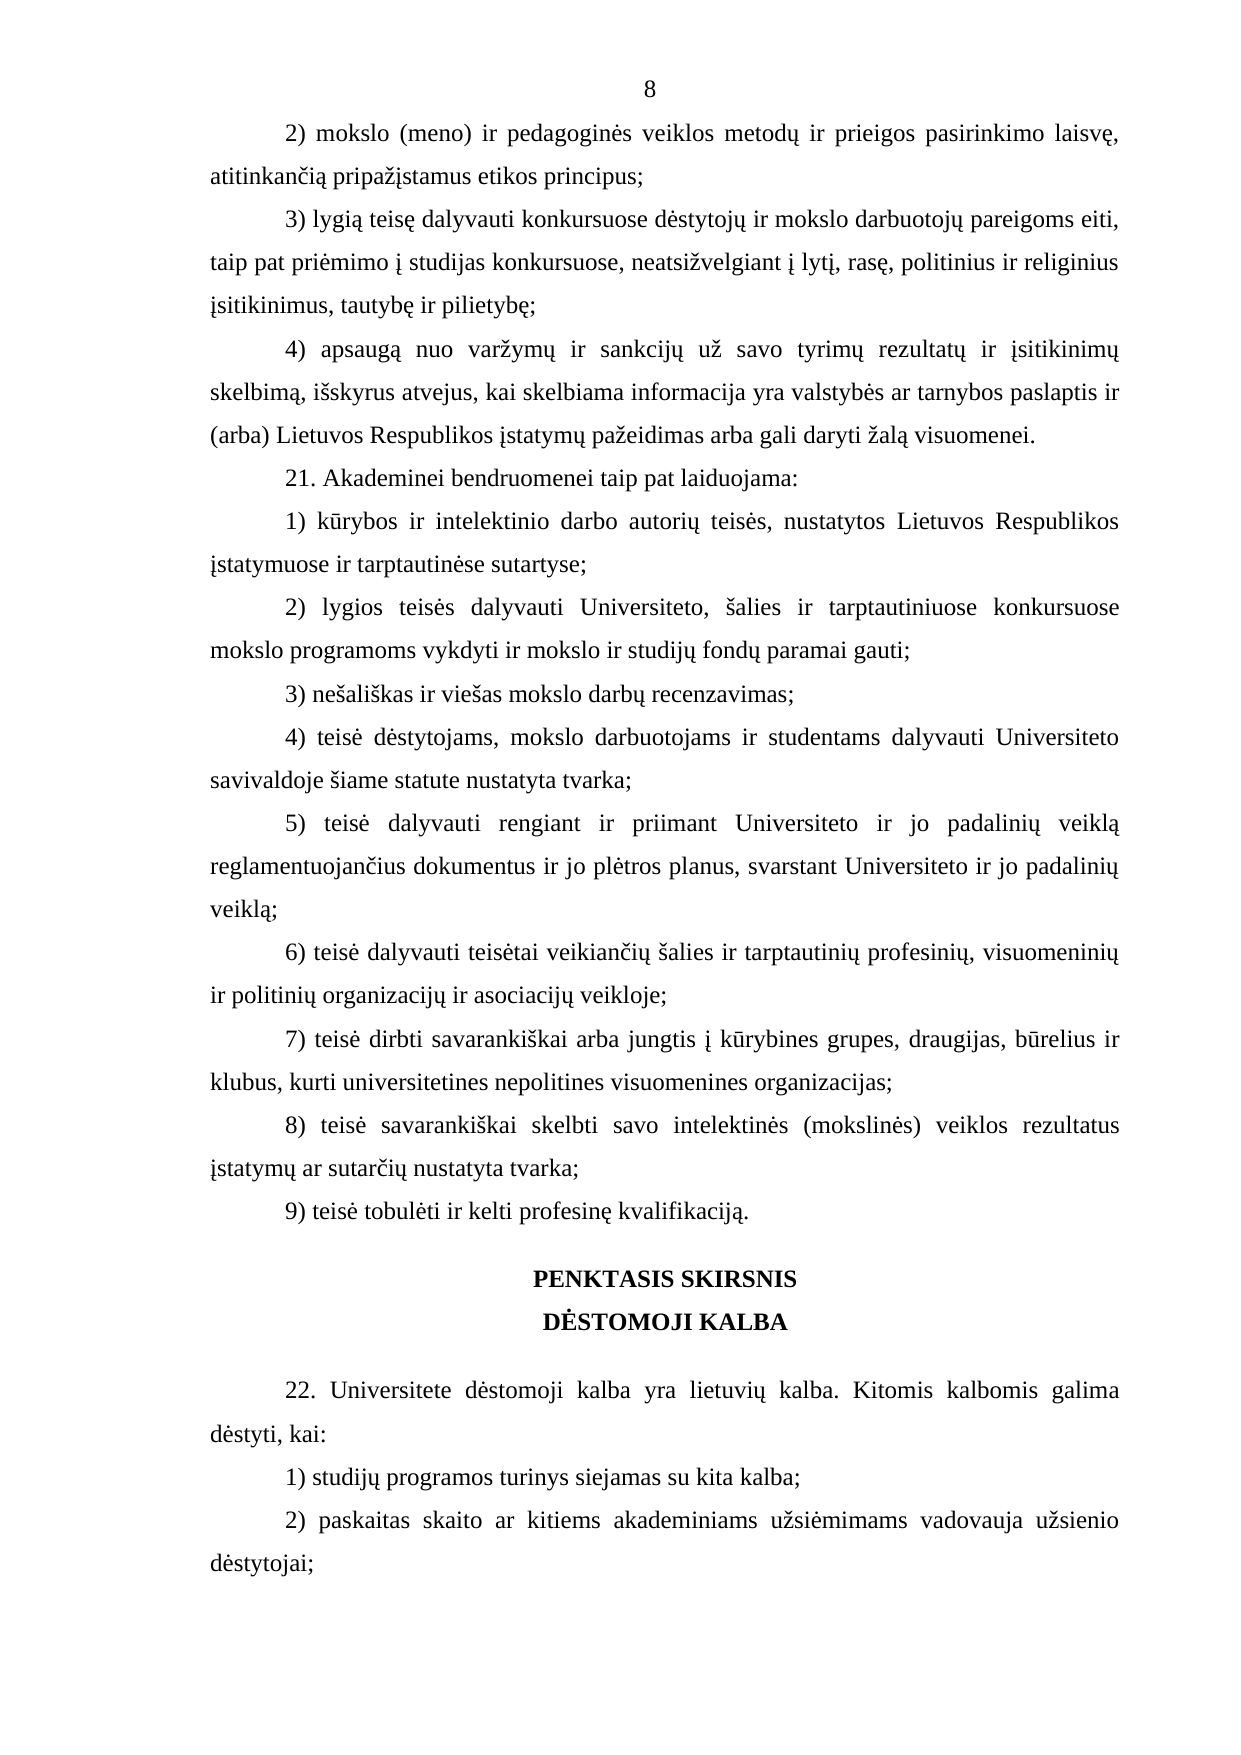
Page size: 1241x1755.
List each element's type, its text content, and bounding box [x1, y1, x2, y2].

text 4) teisė dėstytojams, mokslo darbuotojams ir studentams dalyvauti Universiteto savivaldoje šiame statute nustatyta tvarka; [210, 722, 1120, 794]
text 8) teisė savarankiškai skelbti savo intelektinės (mokslinės) veiklos rezultatus įstatymų ar sutarčių nustatyta tvarka; [210, 1110, 1120, 1182]
text 1) kūrybos ir intelektinio darbo autorių teisės, nustatytos Lietuvos Respublikos įstatymuose ir tarptautinėse sutartyse; [210, 506, 1120, 578]
text penktasis SKIRSNIS [210, 1264, 1120, 1293]
text 22. Universitete dėstomoji kalba yra lietuvių kalba. Kitomis kalbomis galima dėstyti, kai: [210, 1376, 1120, 1447]
text 2) mokslo (meno) ir pedagoginės veiklos metodų ir prieigos pasirinkimo laisvę, atitinkančią pripažįstamus etikos principus; [210, 118, 1120, 190]
text 21. Akademinei bendruomenei taip pat laiduojama: [210, 463, 1120, 492]
text 3) lygią teisę dalyvauti konkursuose dėstytojų ir mokslo darbuotojų pareigoms eiti, taip pat priėmimo į studijas konkursuose, neatsižvelgiant į lytį, rasę, politinius ir religinius įsitikinimus, tautybę ir pilietybę; [210, 204, 1120, 319]
text 6) teisė dalyvauti teisėtai veikiančių šalies ir tarptautinių profesinių, visuomeninių ir politinių organizacijų ir asociacijų veikloje; [210, 937, 1120, 1009]
text 2) lygios teisės dalyvauti Universiteto, šalies ir tarptautiniuose konkursuose mokslo programoms vykdyti ir mokslo ir studijų fondų paramai gauti; [210, 592, 1120, 664]
text 4) apsaugą nuo varžymų ir sankcijų už savo tyrimų rezultatų ir įsitikinimų skelbimą, išskyrus atvejus, kai skelbiama informacija yra valstybės ar tarnybos paslaptis ir (arba) Lietuvos Respublikos įstatymų pažeidimas arba gali daryti žalą visuomenei. [210, 334, 1120, 449]
text 1) studijų programos turinys siejamas su kita kalba; [210, 1462, 1120, 1491]
text 2) paskaitas skaito ar kitiems akademiniams užsiėmimams vadovauja užsienio dėstytojai; [210, 1505, 1120, 1577]
text 9) teisė tobulėti ir kelti profesinę kvalifikaciją. [210, 1196, 1120, 1225]
text 7) teisė dirbti savarankiškai arba jungtis į kūrybines grupes, draugijas, būrelius ir klubus, kurti universitetines nepolitines visuomenines organizacijas; [210, 1024, 1120, 1096]
text 5) teisė dalyvauti rengiant ir priimant Universiteto ir jo padalinių veiklą reglamentuojančius dokumentus ir jo plėtros planus, svarstant Universiteto ir jo padalinių veiklą; [210, 808, 1120, 923]
text 3) nešališkas ir viešas mokslo darbų recenzavimas; [210, 679, 1120, 707]
text Dėstomoji kalba [210, 1307, 1120, 1336]
